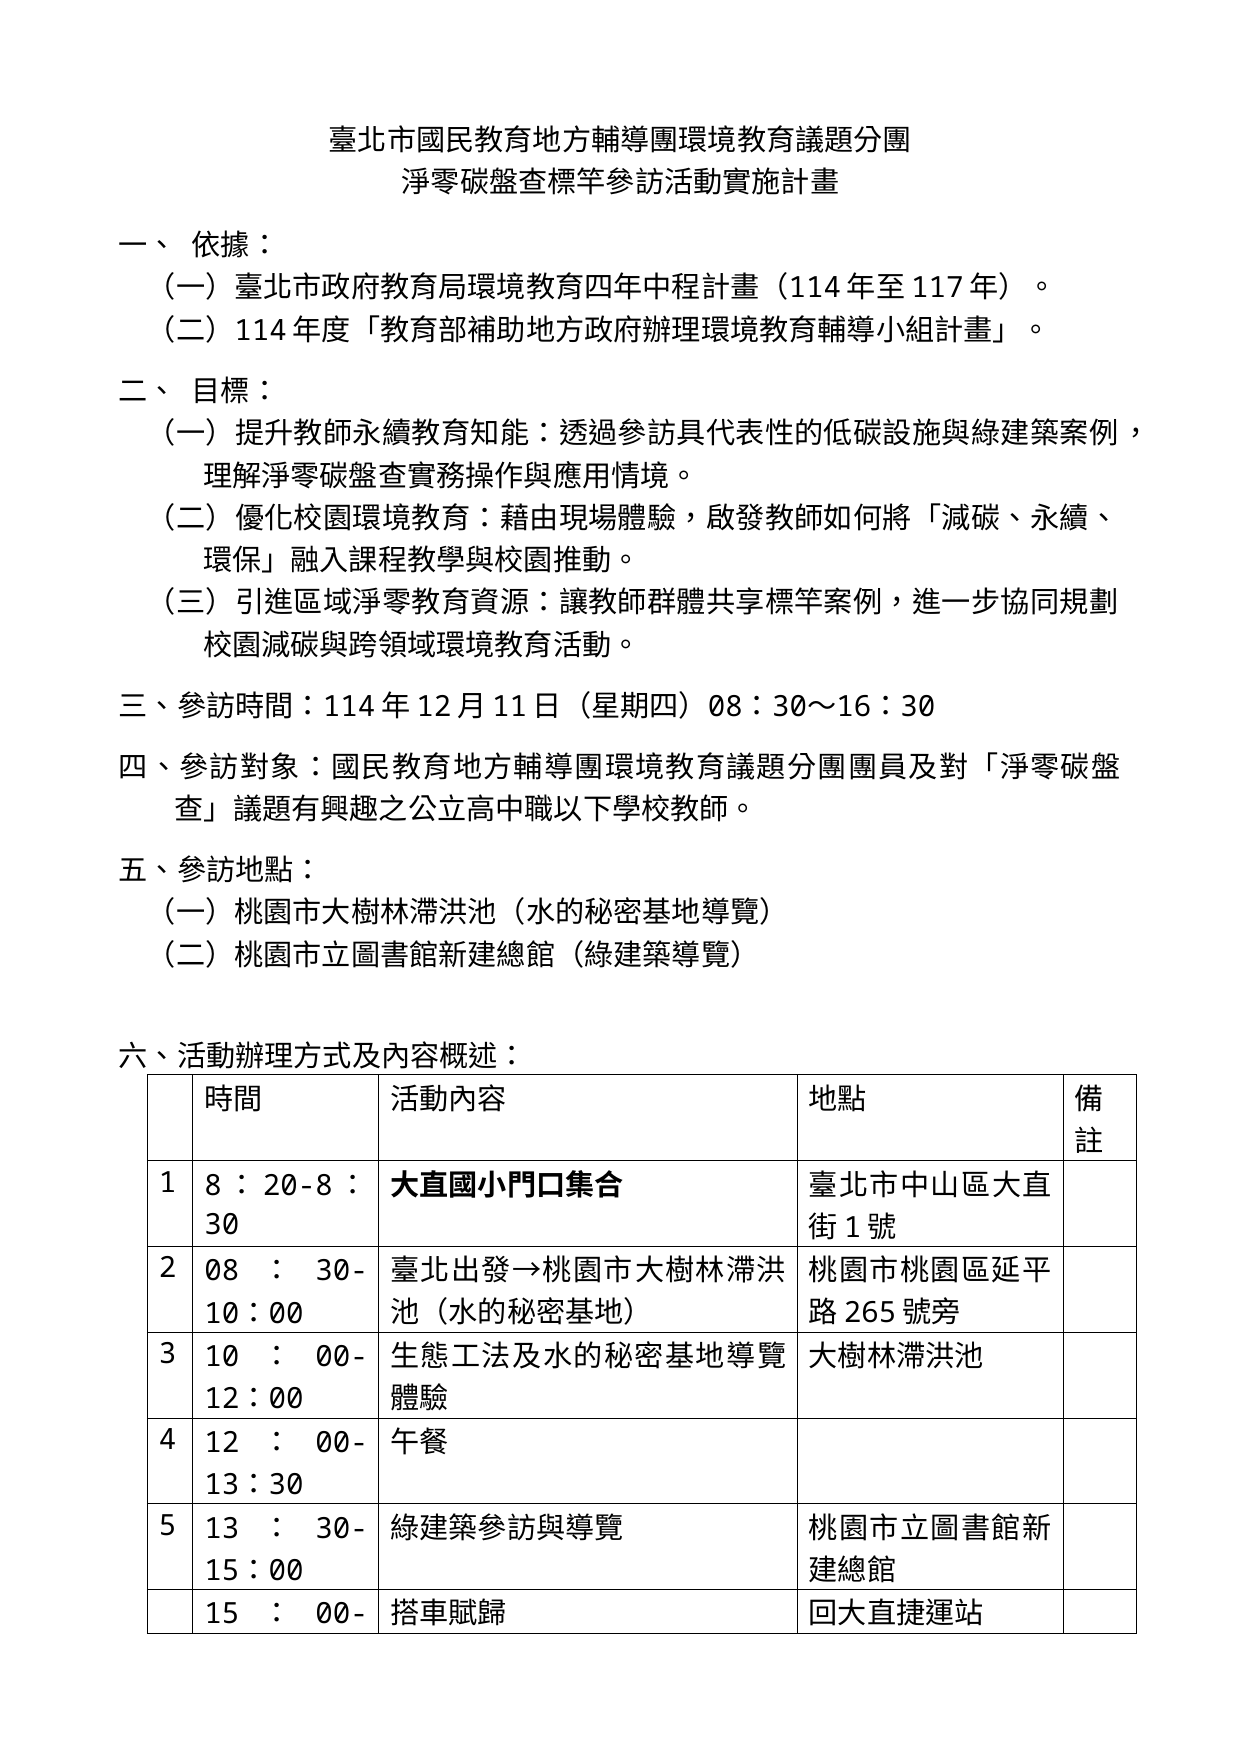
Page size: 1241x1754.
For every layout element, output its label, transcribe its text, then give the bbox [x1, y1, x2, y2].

table_cell 搭車賦歸 [379, 1590, 797, 1632]
text （二）優化校園環境教育：藉由現場體驗，啟發教師如何將「減碳、永續、環保」融入課程教學與校園推動。 [147, 494, 1122, 579]
table_cell [1064, 1247, 1136, 1332]
table_cell 15：00- [193, 1590, 378, 1632]
table_cell 2 [148, 1247, 192, 1332]
text 臺北市國民教育地方輔導團環境教育議題分團 [118, 96, 1122, 158]
table_cell 8：20-8：30 [193, 1161, 378, 1246]
table_cell 臺北市中山區大直街1號 [798, 1161, 1063, 1246]
table_cell 4 [148, 1419, 192, 1503]
text 五、參訪地點： [118, 847, 1122, 889]
table_cell 12：00-13：30 [193, 1419, 378, 1503]
table_cell [1064, 1333, 1136, 1417]
table_cell 桃園市立圖書館新建總館 [798, 1504, 1063, 1589]
text 淨零碳盤查標竿參訪活動實施計畫 [118, 158, 1122, 201]
text 二、 目標： [118, 367, 1122, 410]
table_cell [798, 1419, 1063, 1503]
text 三、參訪時間：114年12月11日（星期四）08：30～16：30 [118, 682, 1122, 725]
table_cell [1064, 1161, 1136, 1246]
table_cell 大直國小門口集合 [379, 1161, 797, 1246]
text （一）桃園市大樹林滯洪池（水的秘密基地導覽） [147, 889, 1122, 931]
table_cell [1064, 1590, 1136, 1632]
table_cell [1064, 1419, 1136, 1503]
table_cell [148, 1590, 192, 1632]
text （二）114年度「教育部補助地方政府辦理環境教育輔導小組計畫」。 [147, 306, 1122, 349]
text （二）桃園市立圖書館新建總館（綠建築導覽） [147, 931, 1122, 974]
text （三）引進區域淨零教育資源：讓教師群體共享標竿案例，進一步協同規劃校園減碳與跨領域環境教育活動。 [147, 579, 1122, 663]
table_cell 5 [148, 1504, 192, 1589]
table_cell 生態工法及水的秘密基地導覽體驗 [379, 1333, 797, 1417]
table_header 地點 [798, 1075, 1063, 1160]
table_header 活動內容 [379, 1075, 797, 1160]
table_cell 大樹林滯洪池 [798, 1333, 1063, 1417]
table_cell 13：30-15：00 [193, 1504, 378, 1589]
table_cell 回大直捷運站 [798, 1590, 1063, 1632]
table_cell 08：30-10：00 [193, 1247, 378, 1332]
text 四、參訪對象：國民教育地方輔導團環境教育議題分團團員及對「淨零碳盤查」議題有興趣之公立高中職以下學校教師。 [118, 743, 1122, 828]
table_cell 10：00-12：00 [193, 1333, 378, 1417]
table_header 時間 [193, 1075, 378, 1160]
text （一）提升教師永續教育知能：透過參訪具代表性的低碳設施與綠建築案例，理解淨零碳盤查實務操作與應用情境。 [147, 410, 1122, 494]
text （一）臺北市政府教育局環境教育四年中程計畫（114年至117年）。 [147, 264, 1122, 306]
table_cell [1064, 1504, 1136, 1589]
table_header 備註 [1064, 1075, 1136, 1160]
table_header [148, 1075, 192, 1160]
text 一、 依據： [118, 222, 1122, 264]
table_cell 午餐 [379, 1419, 797, 1503]
text 六、活動辦理方式及內容概述： [118, 1032, 1122, 1074]
table_cell 1 [148, 1161, 192, 1246]
table_cell 臺北出發→桃園市大樹林滯洪池（水的秘密基地） [379, 1247, 797, 1332]
table_cell 綠建築參訪與導覽 [379, 1504, 797, 1589]
table_cell 3 [148, 1333, 192, 1417]
table_cell 桃園市桃園區延平路265號旁 [798, 1247, 1063, 1332]
